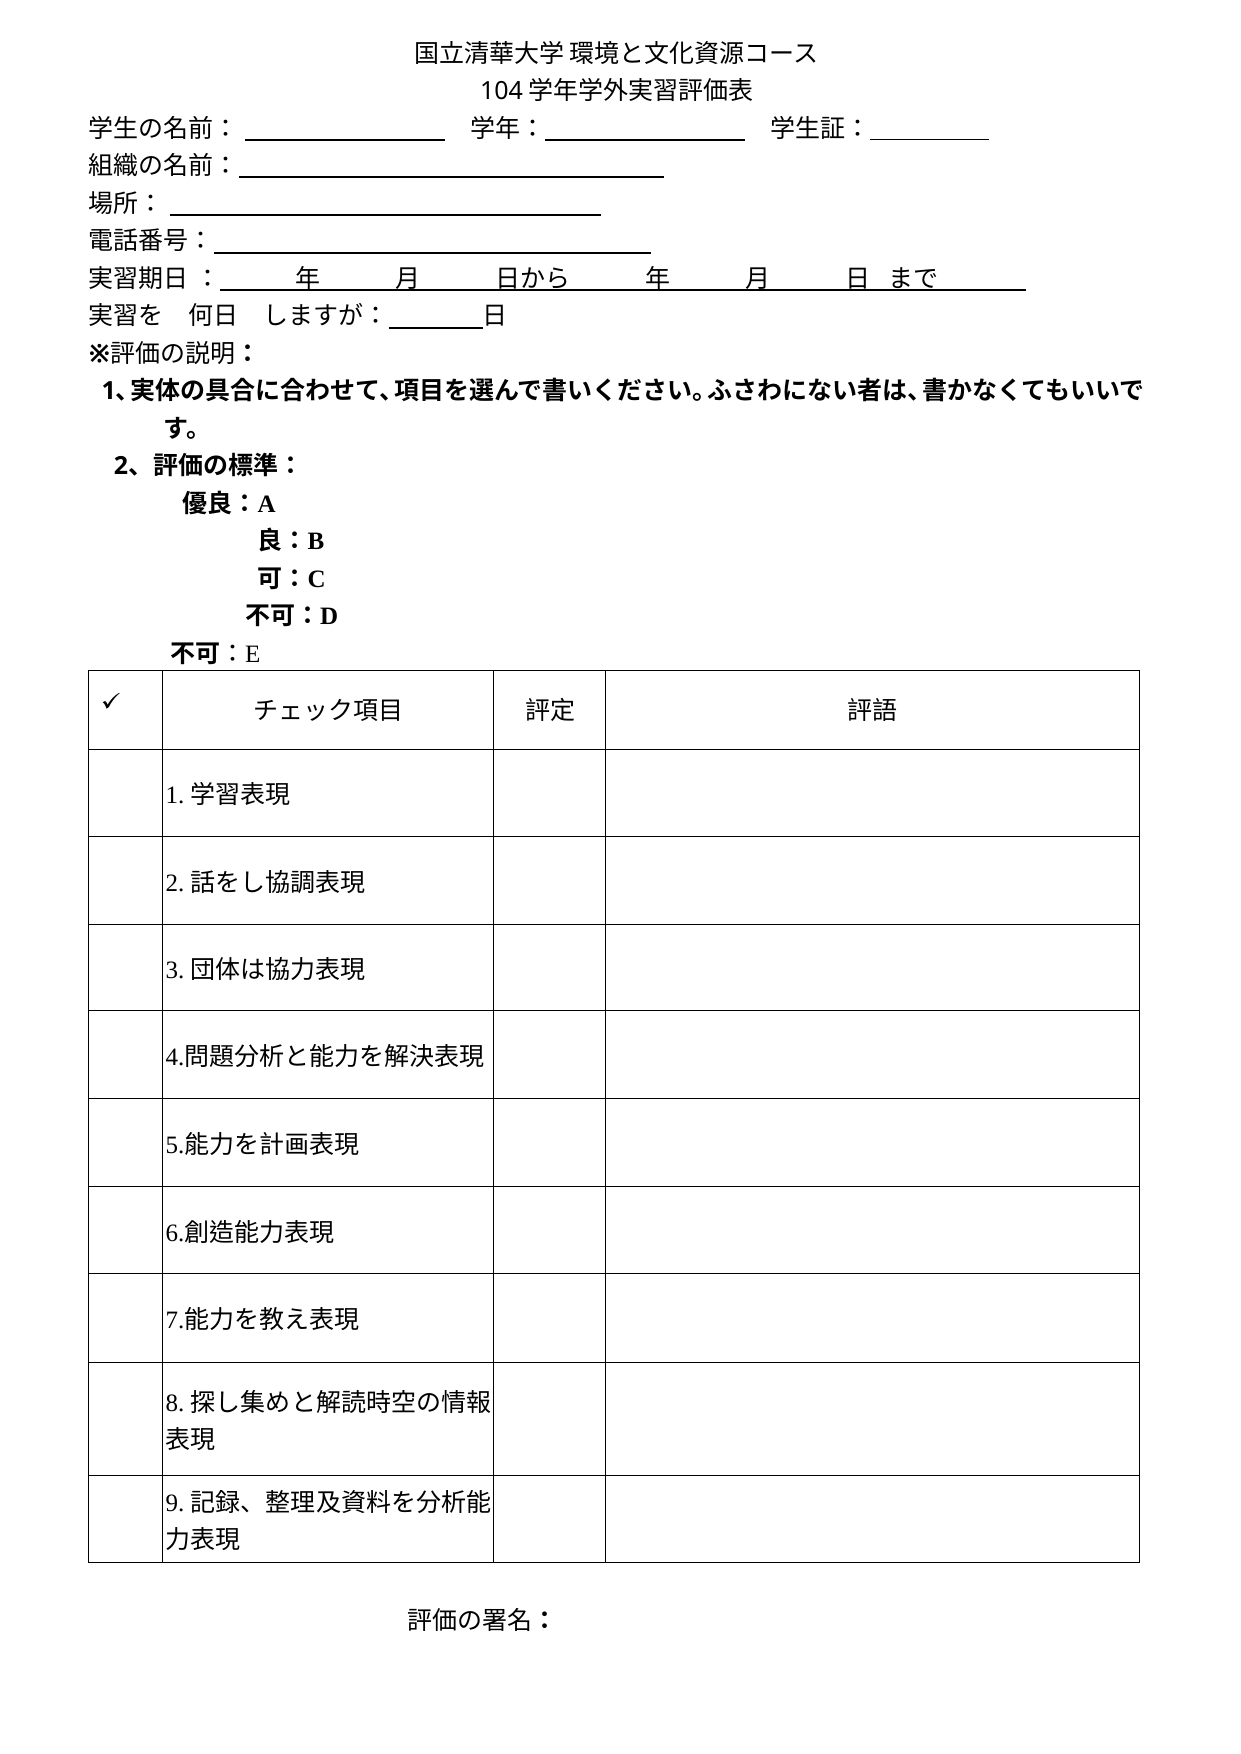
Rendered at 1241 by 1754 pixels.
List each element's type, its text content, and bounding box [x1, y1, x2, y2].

text 実習を 何日 しますが： 日 [89, 295, 1144, 333]
table_cell 4.問題分析と能力を解決表現 [163, 1011, 493, 1097]
text 良：B [89, 520, 1144, 558]
table_cell 1. 学習表現 [163, 750, 493, 836]
text 評価の署名： [89, 1600, 1144, 1638]
text 1、実体の具合に合わせて、項目を選んで書いください。ふさわにない者は、書かなくてもいいです。 [89, 370, 1144, 445]
text 優良：A [89, 483, 1144, 520]
text 実習期日 ： 年 月 日から 年 月 日 まで [89, 258, 1144, 295]
table_cell [89, 1011, 162, 1097]
text 2、評価の標準： [89, 445, 1144, 483]
table_cell [606, 925, 1139, 1010]
table_cell [606, 1274, 1139, 1362]
table_header [89, 671, 162, 749]
table_header 評定 [494, 671, 605, 749]
table_cell [89, 1476, 162, 1562]
table_cell 5.能力を計画表現 [163, 1099, 493, 1186]
table_cell 6.創造能力表現 [163, 1187, 493, 1273]
text 可：C [89, 558, 1144, 595]
table_cell 2. 話をし協調表現 [163, 837, 493, 924]
text 電話番号： [89, 220, 1144, 258]
table_cell [89, 1274, 162, 1362]
table_cell [89, 925, 162, 1010]
table_cell [606, 1363, 1139, 1475]
table_cell [89, 837, 162, 924]
text ※評価の説明： [89, 333, 1144, 370]
text 不可：E [89, 633, 1144, 670]
table_cell [89, 1187, 162, 1273]
table_cell [89, 750, 162, 836]
table_cell 8. 探し集めと解読時空の情報表現 [163, 1363, 493, 1475]
table_cell [494, 1099, 605, 1186]
table_cell [494, 1187, 605, 1273]
table_cell [606, 1476, 1139, 1562]
table_cell [494, 1011, 605, 1097]
table_cell 3. 団体は協力表現 [163, 925, 493, 1010]
table_cell [606, 1011, 1139, 1097]
table_cell 7.能力を教え表現 [163, 1274, 493, 1362]
text 場所： [89, 183, 1144, 220]
table_cell [89, 1099, 162, 1186]
table_cell [606, 1099, 1139, 1186]
table_cell [494, 750, 605, 836]
table_header 評語 [606, 671, 1139, 749]
table_cell [494, 1363, 605, 1475]
table_cell [606, 750, 1139, 836]
table_cell [606, 1187, 1139, 1273]
table_cell [494, 925, 605, 1010]
table_cell [494, 1476, 605, 1562]
table_cell [494, 837, 605, 924]
text 不可：D [89, 595, 1144, 633]
text 組織の名前： [89, 145, 1144, 183]
table_cell [89, 1363, 162, 1475]
table_cell [494, 1274, 605, 1362]
table_header チェック項目 [163, 671, 493, 749]
table_cell [606, 837, 1139, 924]
table_cell 9. 記録、整理及資料を分析能力表現 [163, 1476, 493, 1562]
text 国立清華大学 環境と文化資源コース 104学年学外実習評価表 [89, 33, 1144, 108]
text 学生の名前： 学年： 学生証： [89, 108, 1144, 145]
